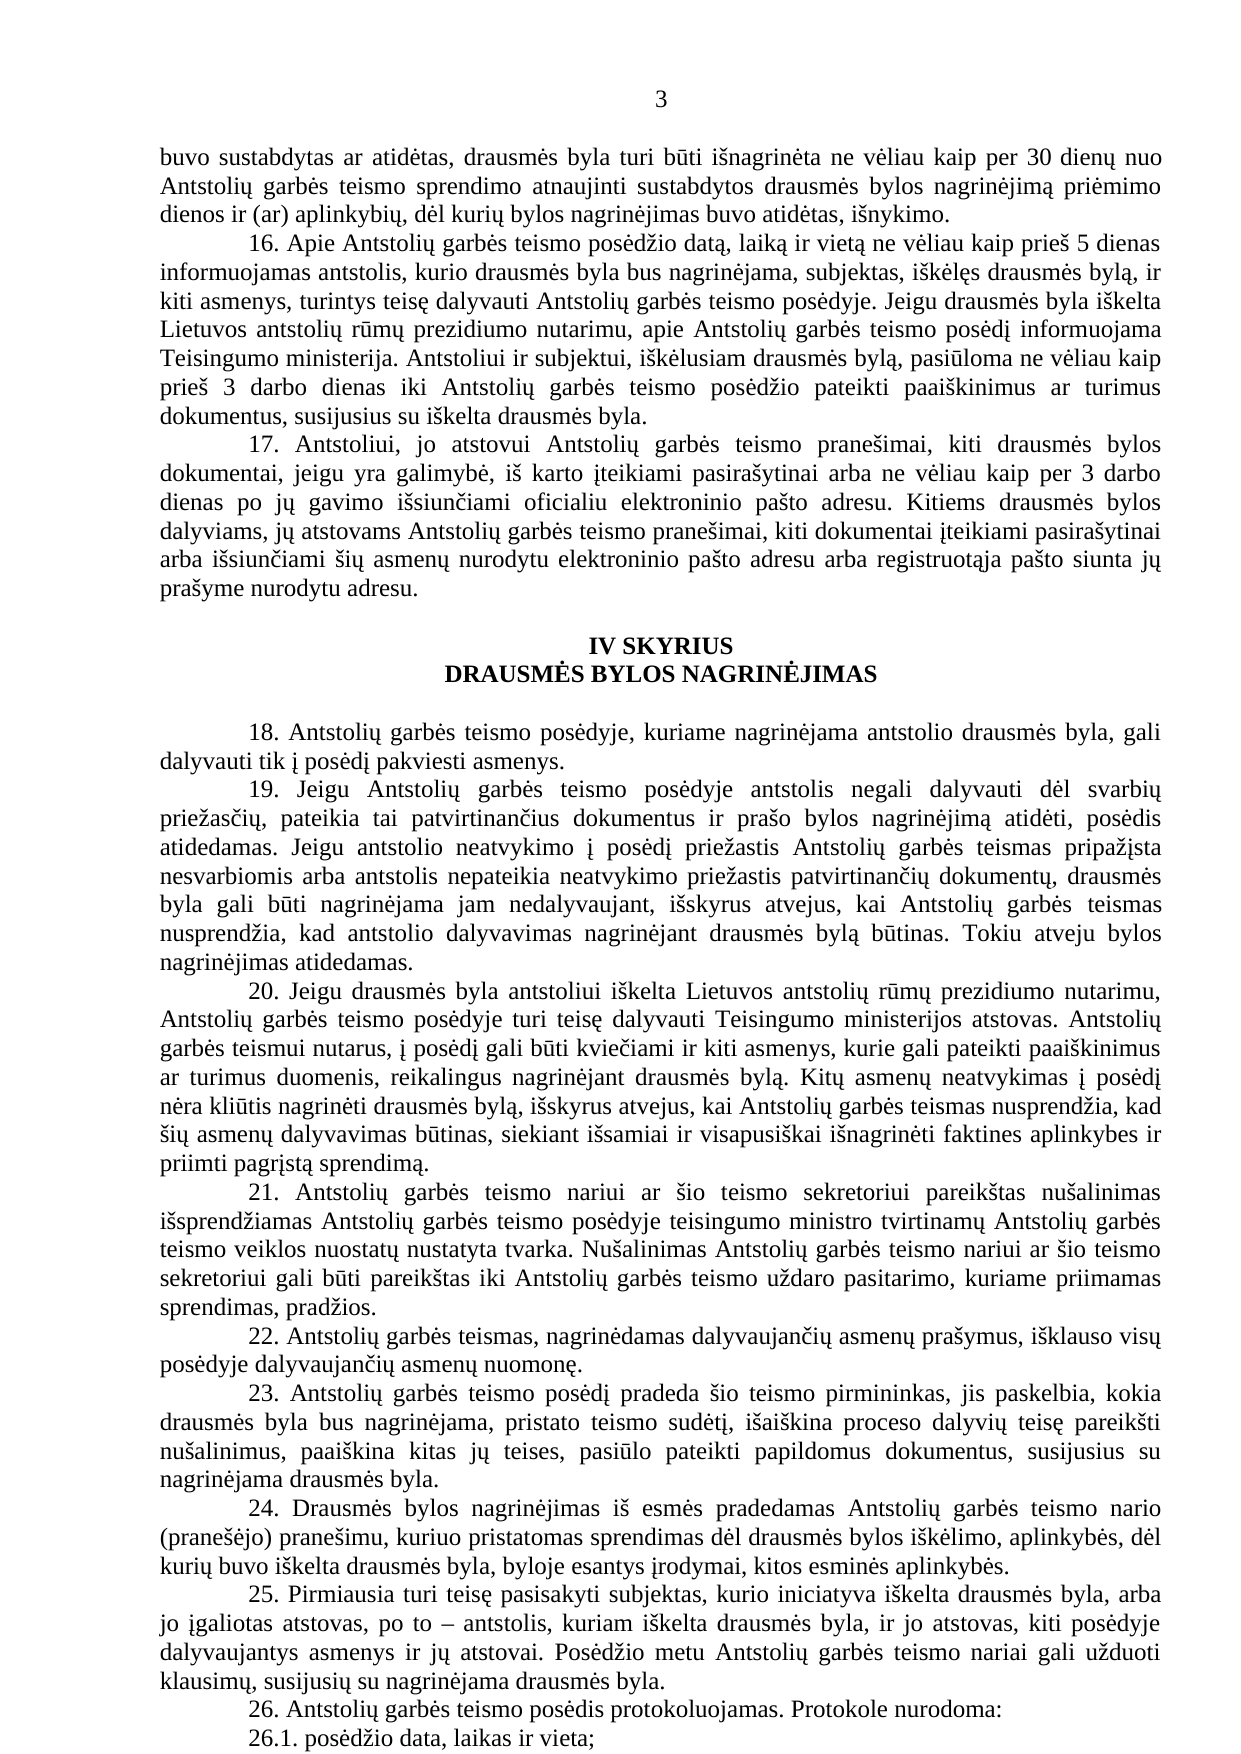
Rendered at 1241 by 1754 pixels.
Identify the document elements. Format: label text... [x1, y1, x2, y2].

text 24. Drausmės bylos nagrinėjimas iš esmės pradedamas Antstolių garbės teismo nario (pranešėjo) pranešimu, kuriuo pristatomas sprendimas dėl drausmės bylos iškėlimo, aplinkybės, dėl kurių buvo iškelta drausmės byla, byloje esantys įrodymai, kitos esminės aplinkybės. [159, 1493, 1162, 1579]
text 17. Antstoliui, jo atstovui Antstolių garbės teismo pranešimai, kiti drausmės bylos dokumentai, jeigu yra galimybė, iš karto įteikiami pasirašytinai arba ne vėliau kaip per 3 darbo dienas po jų gavimo išsiunčiami oficialiu elektroninio pašto adresu. Kitiems drausmės bylos dalyviams, jų atstovams Antstolių garbės teismo pranešimai, kiti dokumentai įteikiami pasirašytinai arba išsiunčiami šių asmenų nurodytu elektroninio pašto adresu arba registruotąja pašto siunta jų prašyme nurodytu adresu. [159, 429, 1162, 602]
text 18. Antstolių garbės teismo posėdyje, kuriame nagrinėjama antstolio drausmės byla, gali dalyvauti tik į posėdį pakviesti asmenys. [159, 717, 1162, 774]
text 26.1. posėdžio data, laikas ir vieta; [159, 1723, 1162, 1752]
text 20. Jeigu drausmės byla antstoliui iškelta Lietuvos antstolių rūmų prezidiumo nutarimu, Antstolių garbės teismo posėdyje turi teisę dalyvauti Teisingumo ministerijos atstovas. Antstolių garbės teismui nutarus, į posėdį gali būti kviečiami ir kiti asmenys, kurie gali pateikti paaiškinimus ar turimus duomenis, reikalingus nagrinėjant drausmės bylą. Kitų asmenų neatvykimas į posėdį nėra kliūtis nagrinėti drausmės bylą, išskyrus atvejus, kai Antstolių garbės teismas nusprendžia, kad šių asmenų dalyvavimas būtinas, siekiant išsamiai ir visapusiškai išnagrinėti faktines aplinkybes ir priimti pagrįstą sprendimą. [159, 976, 1162, 1177]
text 22. Antstolių garbės teismas, nagrinėdamas dalyvaujančių asmenų prašymus, išklauso visų posėdyje dalyvaujančių asmenų nuomonę. [159, 1321, 1162, 1378]
text buvo sustabdytas ar atidėtas, drausmės byla turi būti išnagrinėta ne vėliau kaip per 30 dienų nuo Antstolių garbės teismo sprendimo atnaujinti sustabdytos drausmės bylos nagrinėjimą priėmimo dienos ir (ar) aplinkybių, dėl kurių bylos nagrinėjimas buvo atidėtas, išnykimo. [159, 142, 1162, 228]
text 25. Pirmiausia turi teisę pasisakyti subjektas, kurio iniciatyva iškelta drausmės byla, arba jo įgaliotas atstovas, po to – antstolis, kuriam iškelta drausmės byla, ir jo atstovas, kiti posėdyje dalyvaujantys asmenys ir jų atstovai. Posėdžio metu Antstolių garbės teismo nariai gali užduoti klausimų, susijusių su nagrinėjama drausmės byla. [159, 1579, 1162, 1694]
text 26. Antstolių garbės teismo posėdis protokoluojamas. Protokole nurodoma: [159, 1694, 1162, 1723]
text 21. Antstolių garbės teismo nariui ar šio teismo sekretoriui pareikštas nušalinimas išsprendžiamas Antstolių garbės teismo posėdyje teisingumo ministro tvirtinamų Antstolių garbės teismo veiklos nuostatų nustatyta tvarka. Nušalinimas Antstolių garbės teismo nariui ar šio teismo sekretoriui gali būti pareikštas iki Antstolių garbės teismo uždaro pasitarimo, kuriame priimamas sprendimas, pradžios. [159, 1177, 1162, 1321]
text 23. Antstolių garbės teismo posėdį pradeda šio teismo pirmininkas, jis paskelbia, kokia drausmės byla bus nagrinėjama, pristato teismo sudėtį, išaiškina proceso dalyvių teisę pareikšti nušalinimus, paaiškina kitas jų teises, pasiūlo pateikti papildomus dokumentus, susijusius su nagrinėjama drausmės byla. [159, 1378, 1162, 1493]
text IV SKYRIUS [159, 631, 1162, 659]
text DRAUSMĖS BYLOS NAGRINĖJIMAS [159, 659, 1162, 688]
text 16. Apie Antstolių garbės teismo posėdžio datą, laiką ir vietą ne vėliau kaip prieš 5 dienas informuojamas antstolis, kurio drausmės byla bus nagrinėjama, subjektas, iškėlęs drausmės bylą, ir kiti asmenys, turintys teisę dalyvauti Antstolių garbės teismo posėdyje. Jeigu drausmės byla iškelta Lietuvos antstolių rūmų prezidiumo nutarimu, apie Antstolių garbės teismo posėdį informuojama Teisingumo ministerija. Antstoliui ir subjektui, iškėlusiam drausmės bylą, pasiūloma ne vėliau kaip prieš 3 darbo dienas iki Antstolių garbės teismo posėdžio pateikti paaiškinimus ar turimus dokumentus, susijusius su iškelta drausmės byla. [159, 228, 1162, 429]
text 19. Jeigu Antstolių garbės teismo posėdyje antstolis negali dalyvauti dėl svarbių priežasčių, pateikia tai patvirtinančius dokumentus ir prašo bylos nagrinėjimą atidėti, posėdis atidedamas. Jeigu antstolio neatvykimo į posėdį priežastis Antstolių garbės teismas pripažįsta nesvarbiomis arba antstolis nepateikia neatvykimo priežastis patvirtinančių dokumentų, drausmės byla gali būti nagrinėjama jam nedalyvaujant, išskyrus atvejus, kai Antstolių garbės teismas nusprendžia, kad antstolio dalyvavimas nagrinėjant drausmės bylą būtinas. Tokiu atveju bylos nagrinėjimas atidedamas. [159, 774, 1162, 976]
